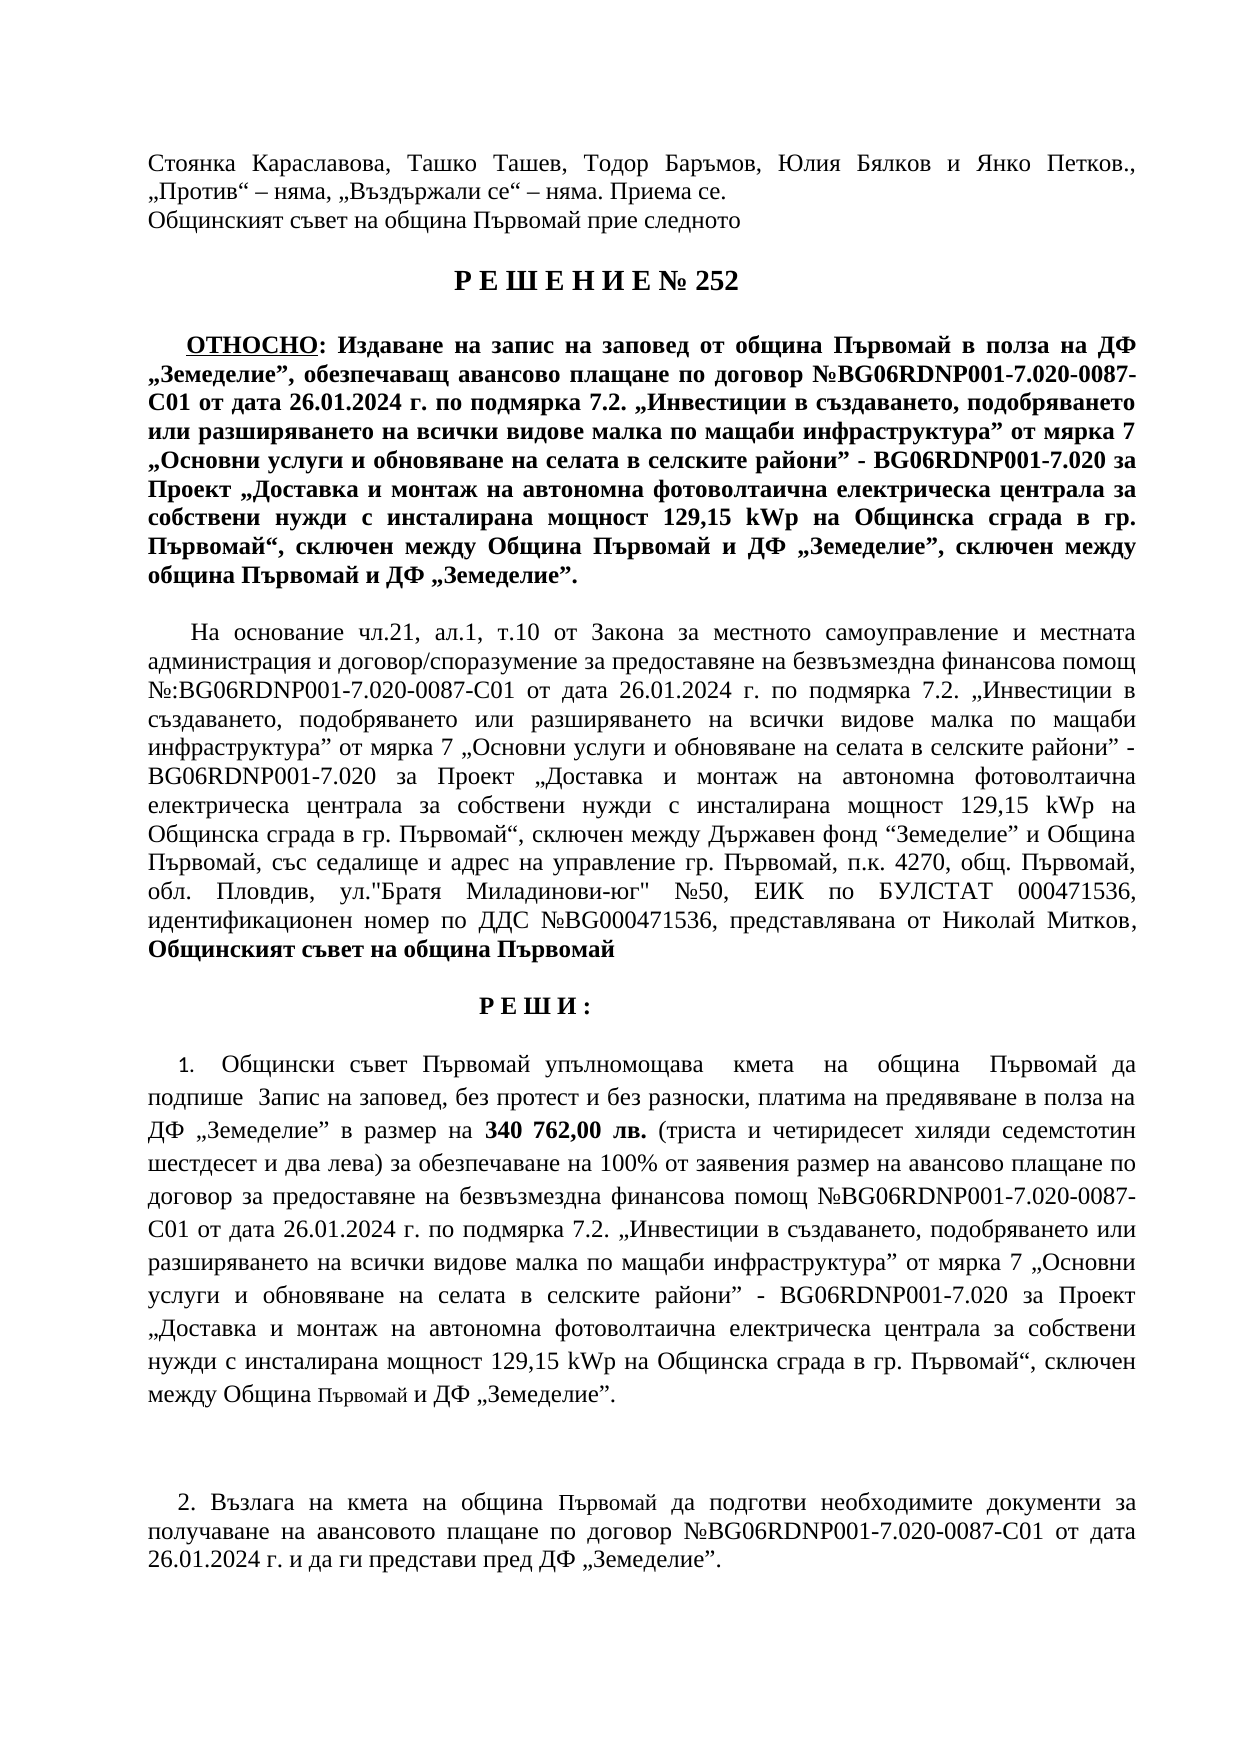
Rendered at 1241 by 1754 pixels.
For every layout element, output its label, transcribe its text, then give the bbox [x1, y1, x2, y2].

text Р Е Ш И : [148, 991, 1137, 1020]
text Стоянка Караславова, Ташко Ташев, Тодор Баръмов, Юлия Бялков и Янко Петков., „Против“ – няма, „Въздържали се“ – няма. Приема се. [148, 148, 1137, 205]
text На основание чл.21, ал.1, т.10 от Закона за местното самоуправление и местната администрация и договор/споразумение за предоставяне на безвъзмездна финансова помощ №:BG06RDNP001-7.020-0087-C01 от дата 26.01.2024 г. по подмярка 7.2. „Инвестиции в създаването, подобряването или разширяването на всички видове малка по мащаби инфраструктура” от мярка 7 „Основни услуги и обновяване на селата в селските райони” - BG06RDNP001-7.020 за Проект „Доставка и монтаж на автономна фотоволтаична електрическа централа за собствени нужди с инсталирана мощност 129,15 kWp на Общинска сграда в гр. Първомай“, сключен между Държавен фонд “Земеделие” и Община Първомай, със седалище и адрес на управление гр. Първомай, п.к. 4270, общ. Първомай, обл. Пловдив, ул."Братя Миладинови-юг" №50, ЕИК по БУЛСТАТ 000471536, идентификационен номер по ДДС №BG000471536, представлявана от Николай Митков, Общинският съвет на община Първомай [148, 617, 1137, 962]
list Общински съвет Първомай упълномощава кмета на община Първомай да подпише Запис на заповед, без протест и без разноски, платима на предявяване в полза на ДФ „Земеделие” в размер на 340 762,00 лв. (триста и четиридесет хиляди седемстотин шестдесет и два лева) за обезпечаване на 100% от заявения размер на авансово плащане по договор за предоставяне на безвъзмездна финансова помощ №BG06RDNP001-7.020-0087-C01 от дата 26.01.2024 г. по подмярка 7.2. „Инвестиции в създаването, подобряването или разширяването на всички видове малка по мащаби инфраструктура” от мярка 7 „Основни услуги и обновяване на селата в селските райони” - BG06RDNP001-7.020 за Проект „Доставка и монтаж на автономна фотоволтаична електрическа централа за собствени нужди с инсталирана мощност 129,15 kWp на Общинска сграда в гр. Първомай“, сключен между Община Първомай и ДФ „Земеделие”. [148, 1049, 1137, 1408]
text 2. Възлага на кмета на община Първомай да подготви необходимите документи за получаване на авансовото плащане по договор №BG06RDNP001-7.020-0087-C01 от дата 26.01.2024 г. и да ги представи пред ДФ „Земеделие”. [148, 1487, 1137, 1573]
text Общинският съвет на община Първомай прие следното [148, 205, 1137, 234]
text Р Е Ш Е Н И Е № 252 [148, 263, 1137, 296]
text ОТНОСНО: Издаване на запис на заповед от община Първомай в полза на ДФ „Земеделие”, обезпечаващ авансово плащане по договор №BG06RDNP001-7.020-0087-C01 от дата 26.01.2024 г. по подмярка 7.2. „Инвестиции в създаването, подобряването или разширяването на всички видове малка по мащаби инфраструктура” от мярка 7 „Основни услуги и обновяване на селата в селските райони” - BG06RDNP001-7.020 за Проект „Доставка и монтаж на автономна фотоволтаична електрическа централа за собствени нужди с инсталирана мощност 129,15 kWp на Общинска сграда в гр. Първомай“, сключен между Община Първомай и ДФ „Земеделие”, сключен между община Първомай и ДФ „Земеделие”. [148, 330, 1137, 589]
